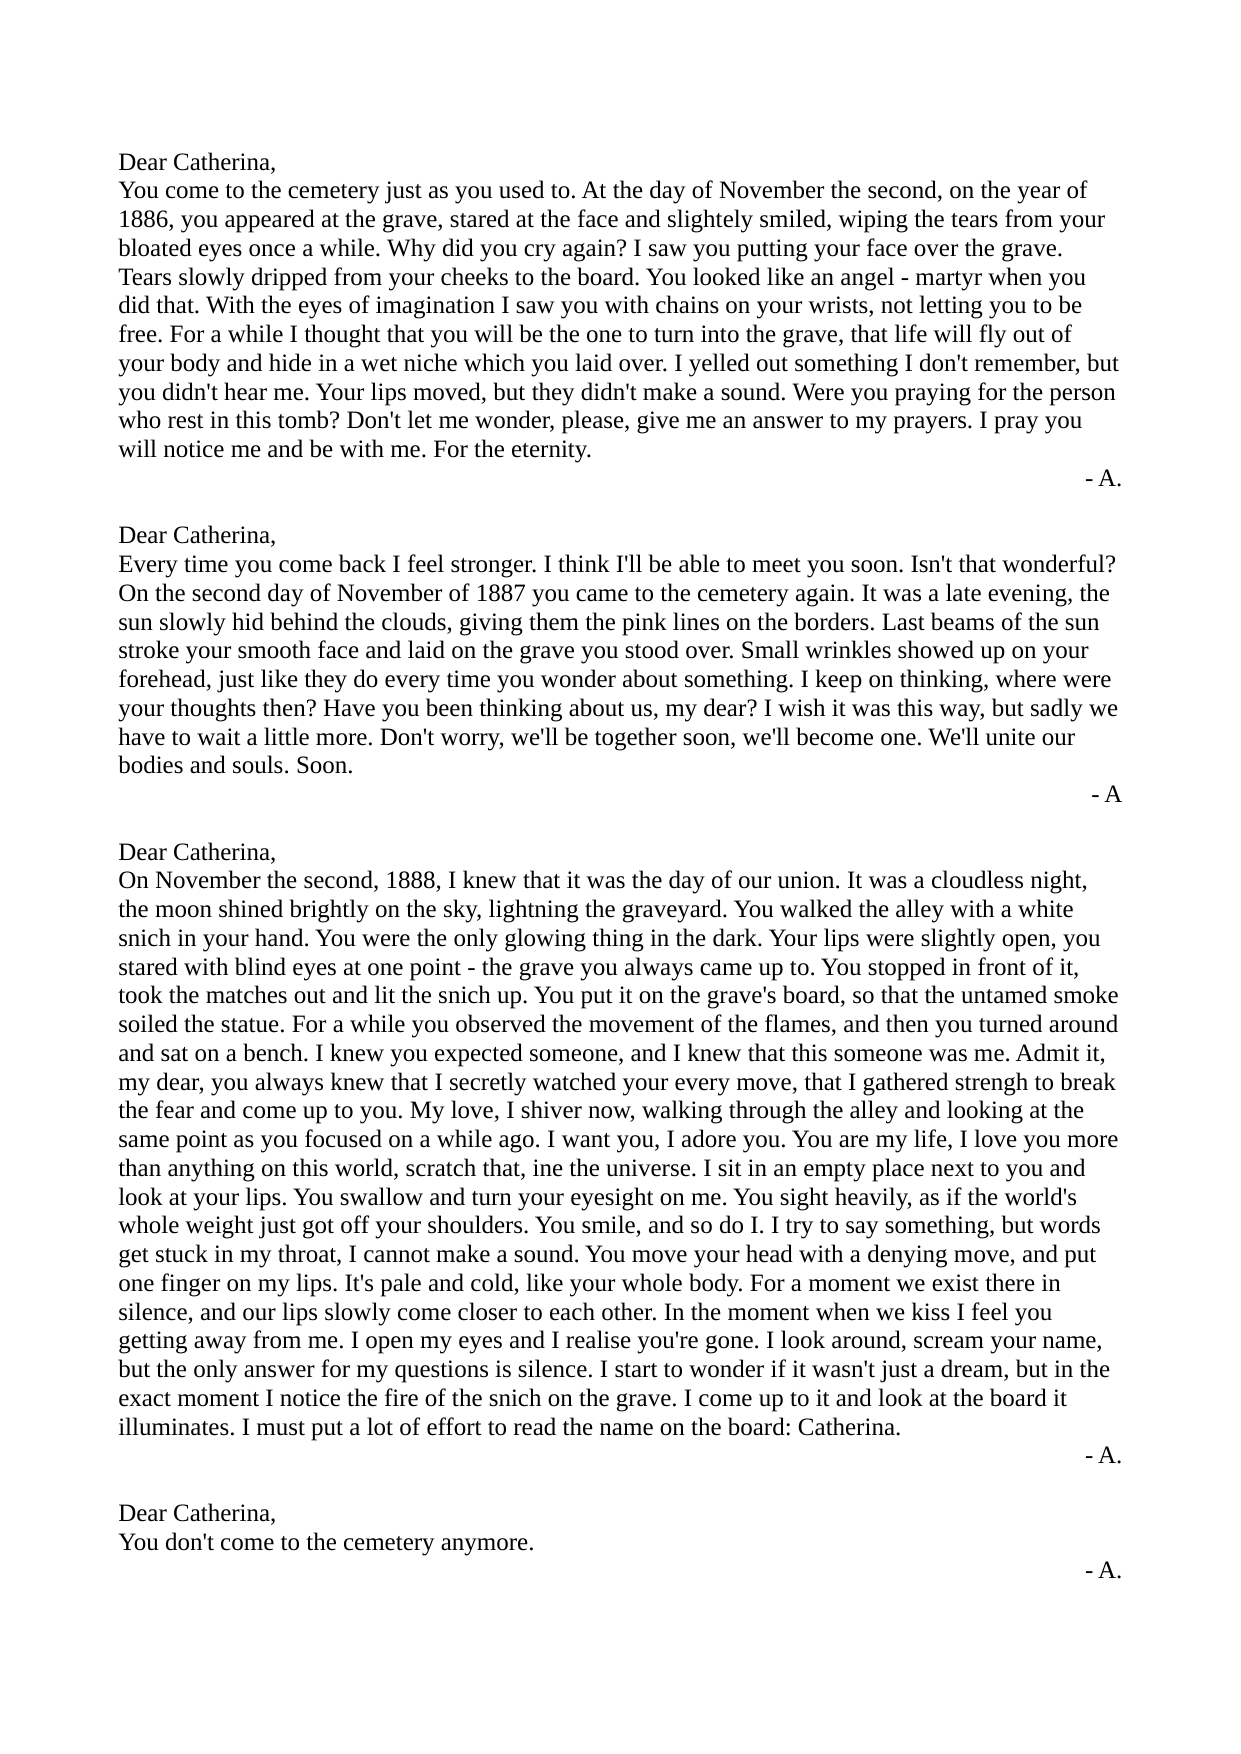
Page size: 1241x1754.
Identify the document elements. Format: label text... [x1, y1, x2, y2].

text Dear Catherina, [118, 147, 1122, 176]
text Dear Catherina, [118, 1498, 1122, 1527]
text You don't come to the cemetery anymore. [118, 1527, 1122, 1556]
text - A [118, 779, 1122, 808]
text - A. [118, 1556, 1122, 1584]
text You come to the cemetery just as you used to. At the day of November the second, on the year of 1886, you appeared at the grave, stared at the face and slightely smiled, wiping the tears from your bloated eyes once a while. Why did you cry again? I saw you putting your face over the grave. Tears slowly dripped from your cheeks to the board. You looked like an angel - martyr when you did that. With the eyes of imagination I saw you with chains on your wrists, not letting you to be free. For a while I thought that you will be the one to turn into the grave, that life will fly out of your body and hide in a wet niche which you laid over. I yelled out something I don't remember, but you didn't hear me. Your lips moved, but they didn't make a sound. Were you praying for the person who rest in this tomb? Don't let me wonder, please, give me an answer to my prayers. I pray you will notice me and be with me. For the eternity. [118, 176, 1122, 463]
text - A. [118, 1441, 1122, 1469]
text Dear Catherina, [118, 521, 1122, 549]
text Dear Catherina, [118, 837, 1122, 866]
text Every time you come back I feel stronger. I think I'll be able to meet you soon. Isn't that wonderful? On the second day of November of 1887 you came to the cemetery again. It was a late evening, the sun slowly hid behind the clouds, giving them the pink lines on the borders. Last beams of the sun stroke your smooth face and laid on the grave you stood over. Small wrinkles showed up on your forehead, just like they do every time you wonder about something. I keep on thinking, where were your thoughts then? Have you been thinking about us, my dear? I wish it was this way, but sadly we have to wait a little more. Don't worry, we'll be together soon, we'll become one. We'll unite our bodies and souls. Soon. [118, 549, 1122, 779]
text On November the second, 1888, I knew that it was the day of our union. It was a cloudless night, the moon shined brightly on the sky, lightning the graveyard. You walked the alley with a white snich in your hand. You were the only glowing thing in the dark. Your lips were slightly open, you stared with blind eyes at one point - the grave you always came up to. You stopped in front of it, took the matches out and lit the snich up. You put it on the grave's board, so that the untamed smoke soiled the statue. For a while you observed the movement of the flames, and then you turned around and sat on a bench. I knew you expected someone, and I knew that this someone was me. Admit it, my dear, you always knew that I secretly watched your every move, that I gathered strengh to break the fear and come up to you. My love, I shiver now, walking through the alley and looking at the same point as you focused on a while ago. I want you, I adore you. You are my life, I love you more than anything on this world, scratch that, ine the universe. I sit in an empty place next to you and look at your lips. You swallow and turn your eyesight on me. You sight heavily, as if the world's whole weight just got off your shoulders. You smile, and so do I. I try to say something, but words get stuck in my throat, I cannot make a sound. You move your head with a denying move, and put one finger on my lips. It's pale and cold, like your whole body. For a moment we exist there in silence, and our lips slowly come closer to each other. In the moment when we kiss I feel you getting away from me. I open my eyes and I realise you're gone. I look around, scream your name, but the only answer for my questions is silence. I start to wonder if it wasn't just a dream, but in the exact moment I notice the fire of the snich on the grave. I come up to it and look at the board it illuminates. I must put a lot of effort to read the name on the board: Catherina. [118, 866, 1122, 1441]
text - A. [118, 463, 1122, 492]
